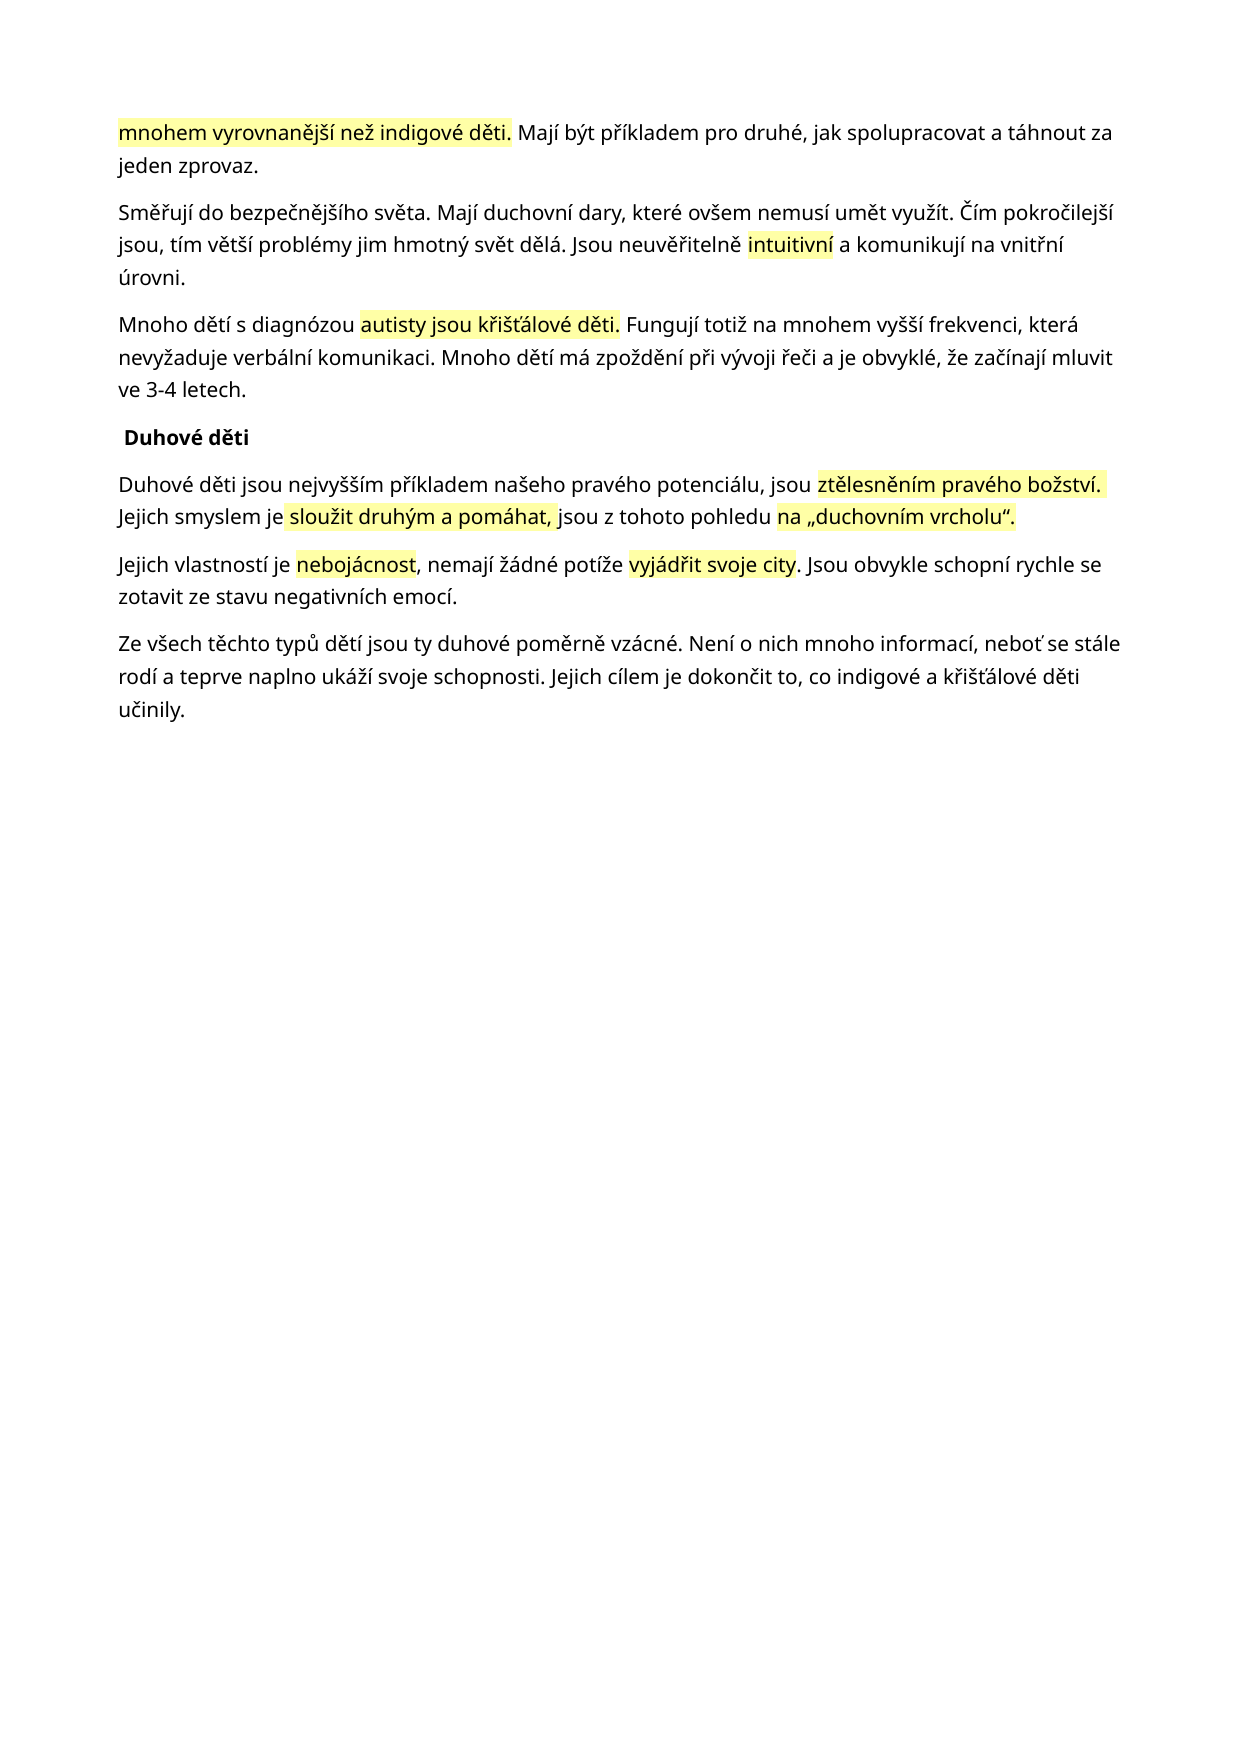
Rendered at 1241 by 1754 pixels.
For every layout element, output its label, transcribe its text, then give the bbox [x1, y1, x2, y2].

text mnohem vyrovnanější než indigové děti. Mají být příkladem pro druhé, jak spolupracovat a táhnout za jeden zprovaz. [118, 118, 1122, 179]
text Jejich vlastností je nebojácnost, nemají žádné potíže vyjádřit svoje city. Jsou obvykle schopní rychle se zotavit ze stavu negativních emocí. [118, 550, 1122, 611]
text Duhové děti jsou nejvyšším příkladem našeho pravého potenciálu, jsou ztělesněním pravého božství. Jejich smyslem je sloužit druhým a pomáhat, jsou z tohoto pohledu na „duchovním vrcholu“. [118, 470, 1122, 531]
text Směřují do bezpečnějšího světa. Mají duchovní dary, které ovšem nemusí umět využít. Čím pokročilejší jsou, tím větší problémy jim hmotný svět dělá. Jsou neuvěřitelně intuitivní a komunikují na vnitřní úrovni. [118, 198, 1122, 292]
text Duhové děti [118, 423, 1122, 451]
text Ze všech těchto typů dětí jsou ty duhové poměrně vzácné. Není o nich mnoho informací, neboť se stále rodí a teprve naplno ukáží svoje schopnosti. Jejich cílem je dokončit to, co indigové a křišťálové děti učinily. [118, 629, 1122, 723]
text Mnoho dětí s diagnózou autisty jsou křišťálové děti. Fungují totiž na mnohem vyšší frekvenci, která nevyžaduje verbální komunikaci. Mnoho dětí má zpoždění při vývoji řeči a je obvyklé, že začínají mluvit ve 3-4 letech. [118, 310, 1122, 404]
